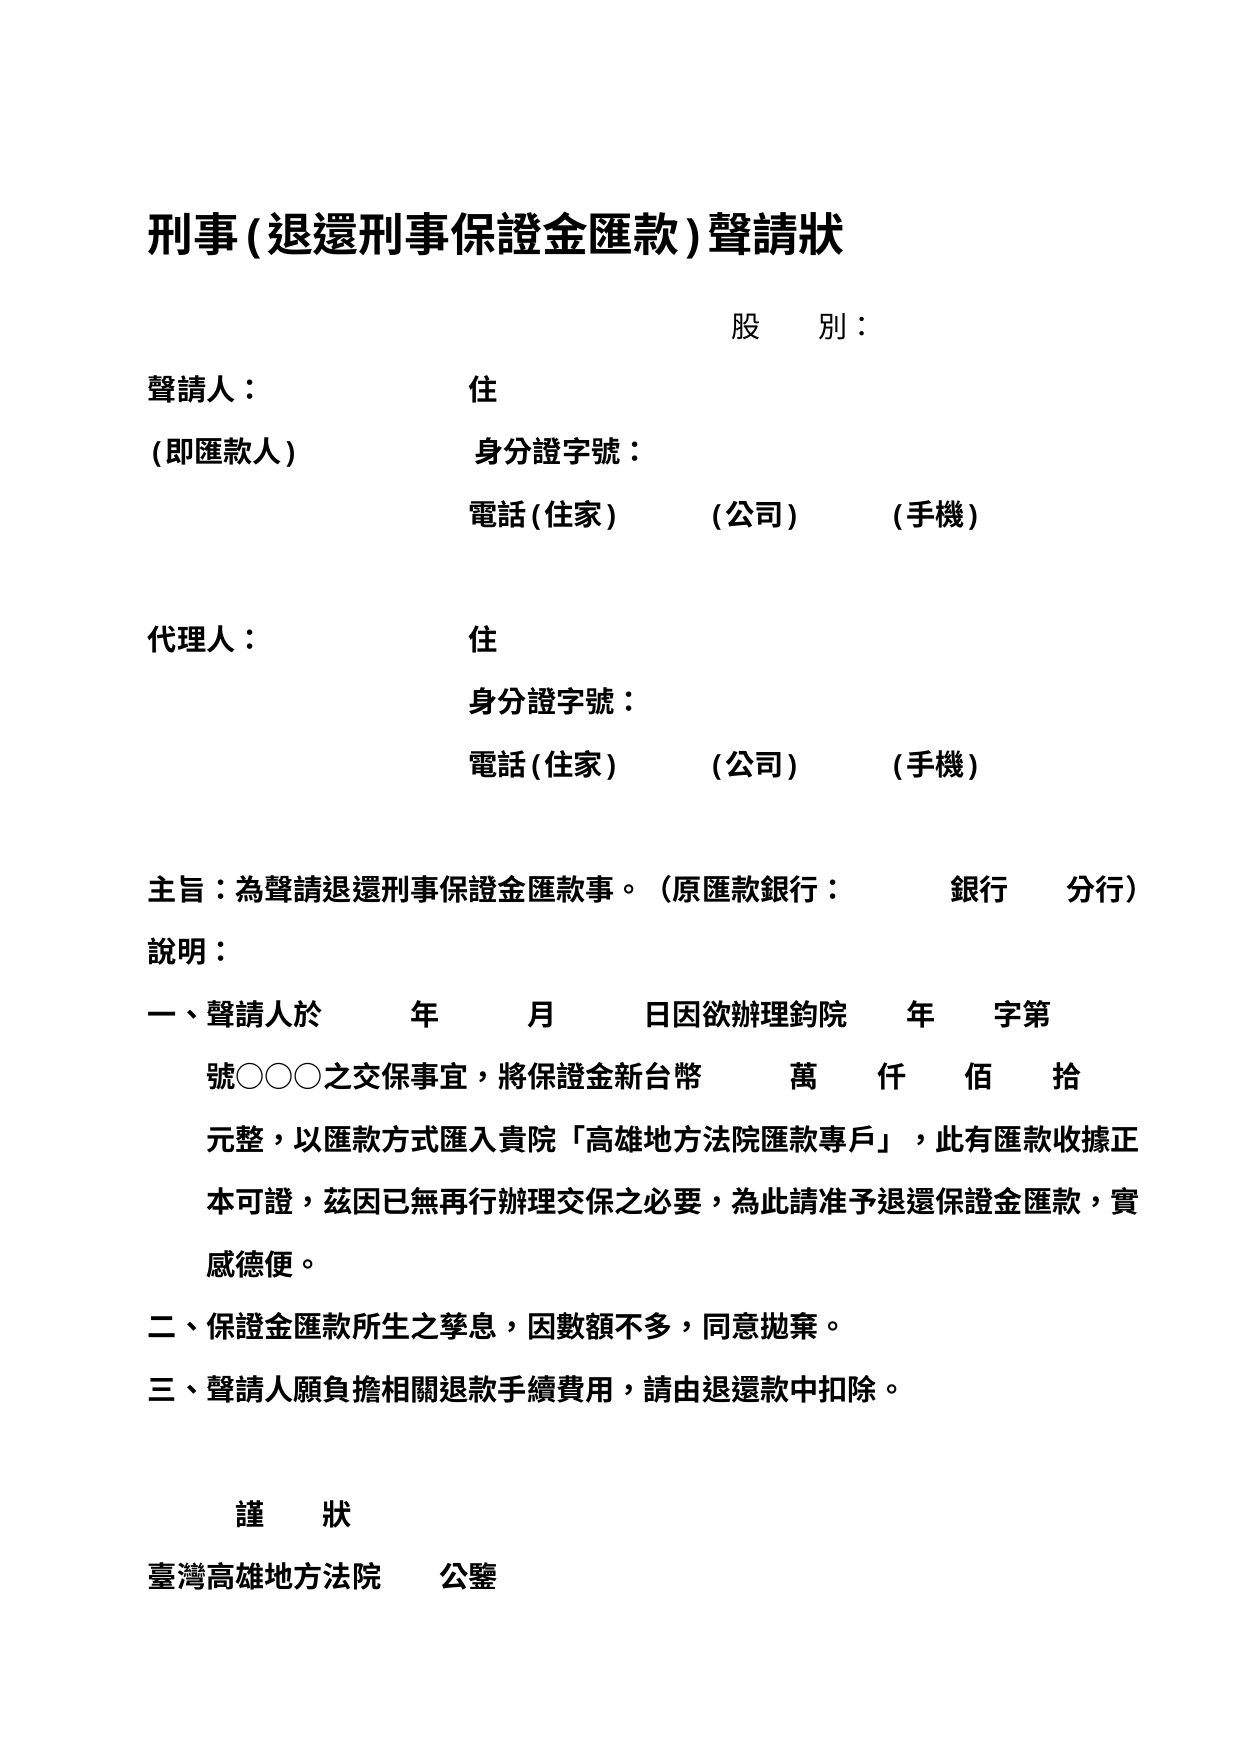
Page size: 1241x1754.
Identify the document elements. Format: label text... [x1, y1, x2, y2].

text (即匯款人) 身分證字號： [148, 408, 1162, 471]
text 臺灣高雄地方法院 公鑒 [148, 1533, 1162, 1596]
text 說明： [148, 908, 1162, 971]
text 身分證字號： [148, 658, 1162, 721]
text 聲請人： 住 [148, 346, 1162, 408]
text 三、聲請人願負擔相關退款手續費用，請由退還款中扣除。 [148, 1346, 1162, 1408]
text 電話(住家) (公司) (手機) [148, 721, 1162, 783]
text 主旨：為聲請退還刑事保證金匯款事。（原匯款銀行： 銀行 分行） [148, 846, 1162, 908]
text 電話(住家) (公司) (手機) [148, 471, 1162, 533]
text 股 別： [148, 283, 1162, 346]
text 二、保證金匯款所生之孳息，因數額不多，同意拋棄。 [148, 1283, 1162, 1346]
text 刑事(退還刑事保證金匯款)聲請狀 [148, 158, 1162, 283]
text 代理人： 住 [148, 596, 1162, 658]
text 謹 狀 [148, 1471, 1162, 1533]
text 一、聲請人於 年 月 日因欲辦理鈞院 年 字第 號○○○之交保事宜，將保證金新台幣 萬 仟 佰 拾 元整，以匯款方式匯入貴院「高雄地方法院匯款專戶」，此有匯款收據正本可證，茲因已無再行辦理交保之必要，為此請准予退還保證金匯款，實感德便。 [148, 971, 1162, 1283]
